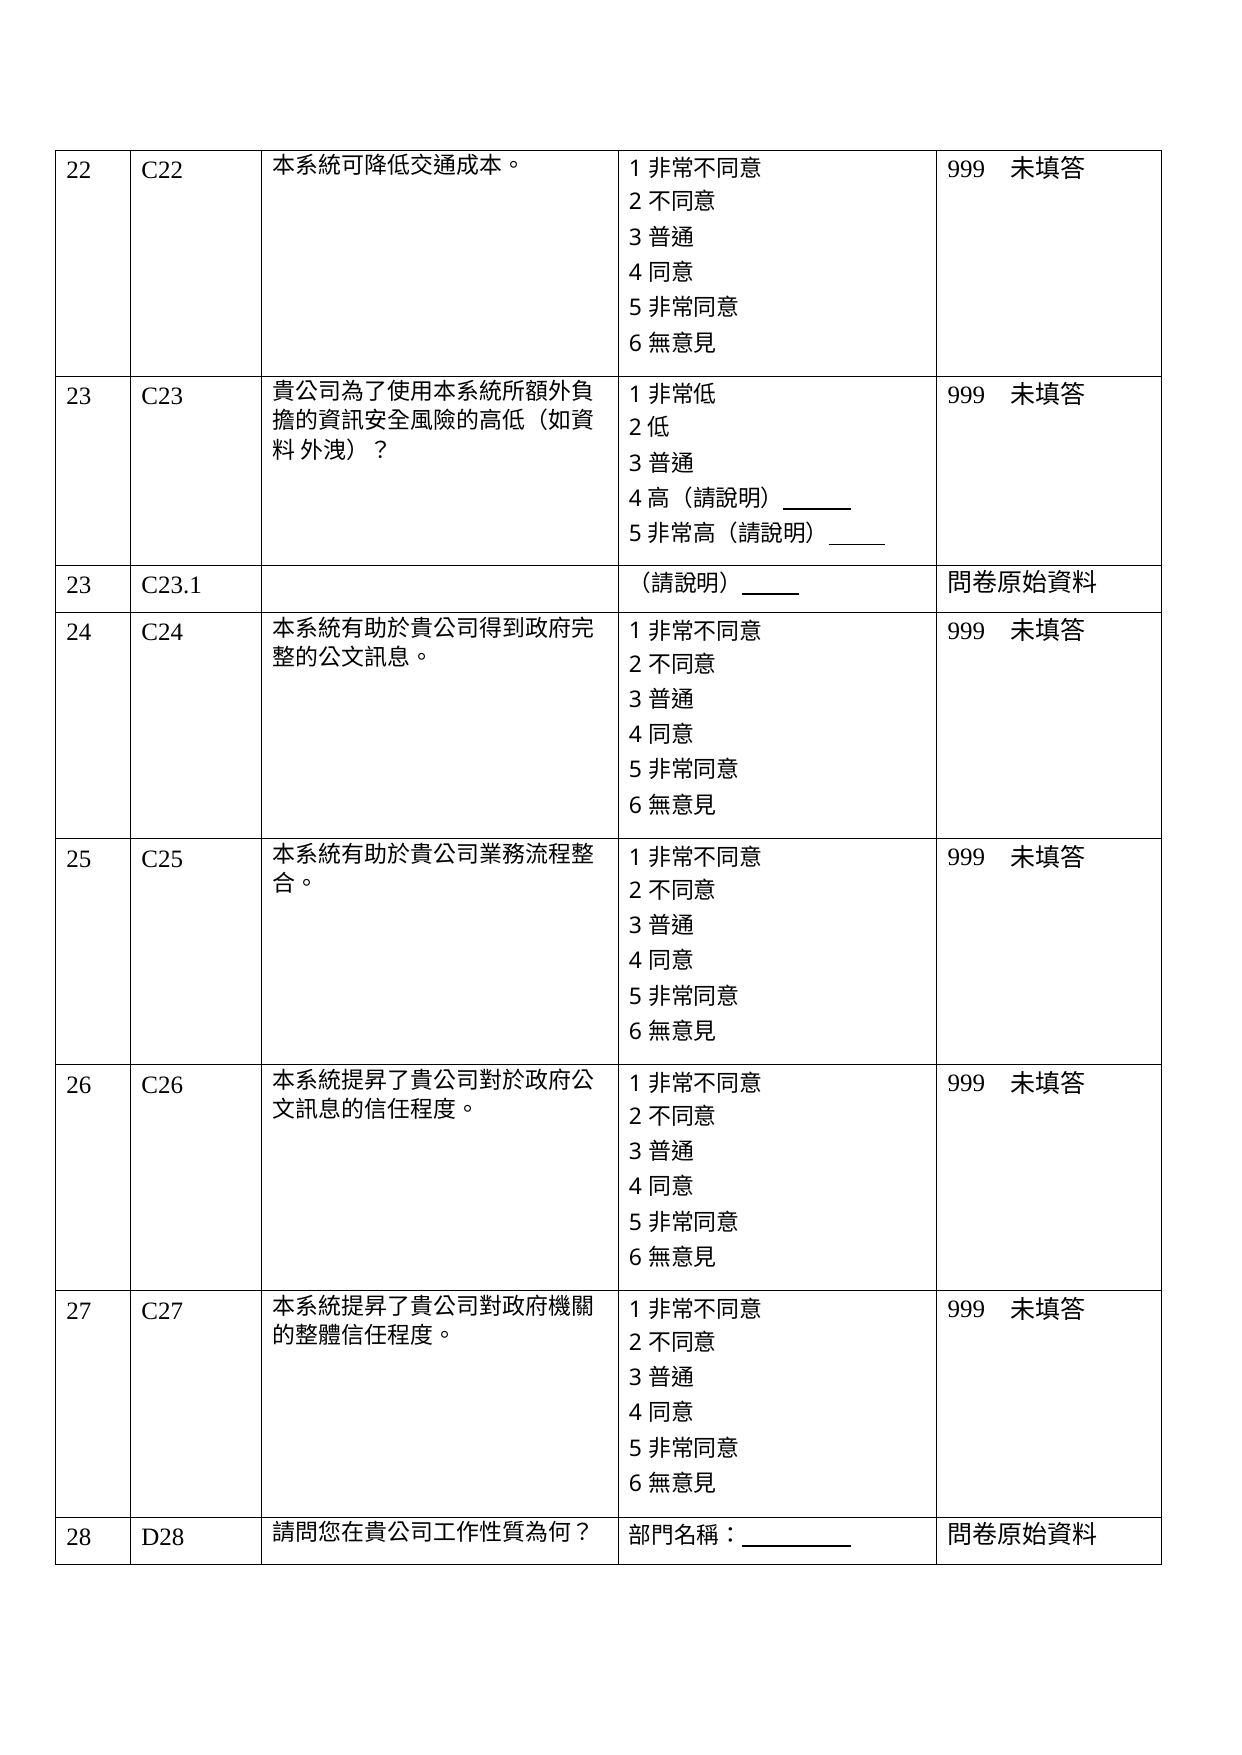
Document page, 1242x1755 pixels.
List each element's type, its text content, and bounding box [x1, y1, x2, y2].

table_cell D28 [131, 1518, 261, 1564]
table_cell （請說明） [619, 566, 936, 612]
table_cell 23 [56, 566, 130, 612]
table_cell 28 [56, 1518, 130, 1564]
table_cell 本系統提昇了貴公司對於政府公 文訊息的信任程度。 [262, 1065, 618, 1290]
table_cell C24 [131, 613, 261, 838]
table_header 1 非常不同意 2 不同意 3 普通 4 同意 5 非常同意 6 無意見 [619, 151, 936, 376]
table_cell [262, 566, 618, 612]
table_cell 本系統有助於貴公司得到政府完 整的公文訊息。 [262, 613, 618, 838]
table_header 999 未填答 [937, 151, 1161, 376]
table_cell 26 [56, 1065, 130, 1290]
table_cell 999 未填答 [937, 613, 1161, 838]
table_cell 999 未填答 [937, 377, 1161, 564]
table_cell C23 [131, 377, 261, 564]
table_cell 本系統有助於貴公司業務流程整 合。 [262, 839, 618, 1064]
table_header 22 [56, 151, 130, 376]
table_cell 25 [56, 839, 130, 1064]
table_cell 貴公司為了使用本系統所額外負 擔的資訊安全風險的高低（如資料 外洩）？ [262, 377, 618, 564]
table_cell C27 [131, 1291, 261, 1517]
table_cell 部門名稱： [619, 1518, 936, 1564]
table_cell C26 [131, 1065, 261, 1290]
table_cell 23 [56, 377, 130, 564]
table_cell C25 [131, 839, 261, 1064]
table_cell C23.1 [131, 566, 261, 612]
table_cell 1 非常不同意 2 不同意 3 普通 4 同意 5 非常同意 6 無意見 [619, 1065, 936, 1290]
table_header C22 [131, 151, 261, 376]
table_cell 999 未填答 [937, 839, 1161, 1064]
table_cell 問卷原始資料 [937, 1518, 1161, 1564]
table_cell 問卷原始資料 [937, 566, 1161, 612]
table_cell 1 非常不同意 2 不同意 3 普通 4 同意 5 非常同意 6 無意見 [619, 1291, 936, 1517]
table_header 本系統可降低交通成本。 [262, 151, 618, 376]
table_cell 1 非常不同意 2 不同意 3 普通 4 同意 5 非常同意 6 無意見 [619, 839, 936, 1064]
table_cell 1 非常低 2低 3 普通 4 高（請說明） 5 非常高（請說明） [619, 377, 936, 564]
table_cell 請問您在貴公司工作性質為何？ [262, 1518, 618, 1564]
table_cell 本系統提昇了貴公司對政府機關 的整體信任程度。 [262, 1291, 618, 1517]
table_cell 1 非常不同意 2 不同意 3 普通 4 同意 5 非常同意 6 無意見 [619, 613, 936, 838]
table_cell 24 [56, 613, 130, 838]
table_cell 999 未填答 [937, 1291, 1161, 1517]
table_cell 27 [56, 1291, 130, 1517]
table_cell 999 未填答 [937, 1065, 1161, 1290]
